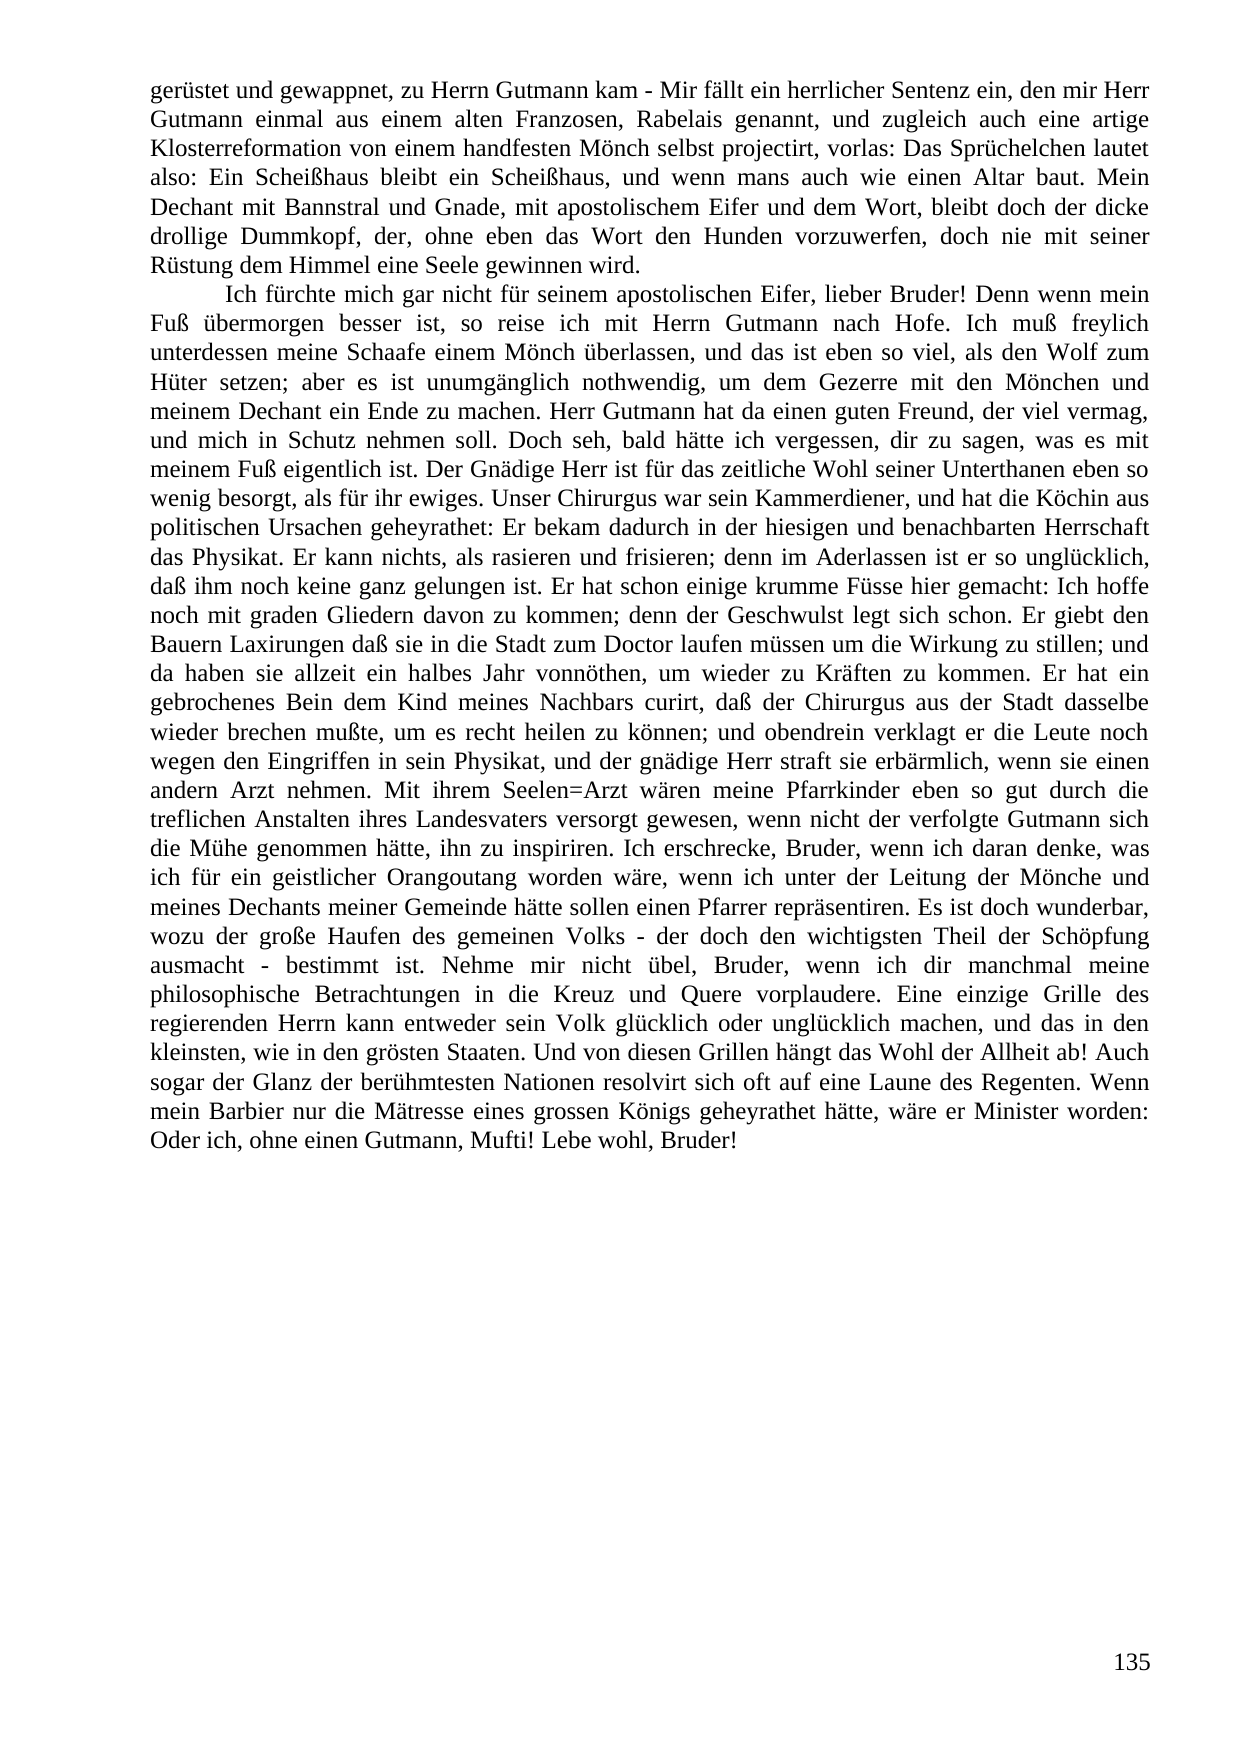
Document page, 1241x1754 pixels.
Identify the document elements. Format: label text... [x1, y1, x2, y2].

text gerüstet und gewappnet, zu Herrn Gutmann kam - Mir fällt ein herrlicher Sentenz ein, den mir Herr Gutmann einmal aus einem alten Franzosen, Rabelais genannt, und zugleich auch eine artige Klosterreformation von einem handfesten Mönch selbst projectirt, vorlas: Das Sprüchelchen lautet also: Ein Scheißhaus bleibt ein Scheißhaus, und wenn mans auch wie einen Altar baut. Mein Dechant mit Bannstral und Gnade, mit apostolischem Eifer und dem Wort, bleibt doch der dicke drollige Dummkopf, der, ohne eben das Wort den Hunden vorzuwerfen, doch nie mit seiner Rüstung dem Himmel eine Seele gewinnen wird. [150, 75, 1151, 279]
text Ich fürchte mich gar nicht für seinem apostolischen Eifer, lieber Bruder! Denn wenn mein Fuß übermorgen besser ist, so reise ich mit Herrn Gutmann nach Hofe. Ich muß freylich unterdessen meine Schaafe einem Mönch überlassen, und das ist eben so viel, als den Wolf zum Hüter setzen; aber es ist unumgänglich nothwendig, um dem Gezerre mit den Mönchen und meinem Dechant ein Ende zu machen. Herr Gutmann hat da einen guten Freund, der viel vermag, und mich in Schutz nehmen soll. Doch seh, bald hätte ich vergessen, dir zu sagen, was es mit meinem Fuß eigentlich ist. Der Gnädige Herr ist für das zeitliche Wohl seiner Unterthanen eben so wenig besorgt, als für ihr ewiges. Unser Chirurgus war sein Kammerdiener, und hat die Köchin aus politischen Ursachen geheyrathet: Er bekam dadurch in der hiesigen und benachbarten Herrschaft das Physikat. Er kann nichts, als rasieren und frisieren; denn im Aderlassen ist er so unglücklich, daß ihm noch keine ganz gelungen ist. Er hat schon einige krumme Füsse hier gemacht: Ich hoffe noch mit graden Gliedern davon zu kommen; denn der Geschwulst legt sich schon. Er giebt den Bauern Laxirungen daß sie in die Stadt zum Doctor laufen müssen um die Wirkung zu stillen; und da haben sie allzeit ein halbes Jahr vonnöthen, um wieder zu Kräften zu kommen. Er hat ein gebrochenes Bein dem Kind meines Nachbars curirt, daß der Chirurgus aus der Stadt dasselbe wieder brechen mußte, um es recht heilen zu können; und obendrein verklagt er die Leute noch wegen den Eingriffen in sein Physikat, und der gnädige Herr straft sie erbärmlich, wenn sie einen andern Arzt nehmen. Mit ihrem Seelen=Arzt wären meine Pfarrkinder eben so gut durch die treflichen Anstalten ihres Landesvaters versorgt gewesen, wenn nicht der verfolgte Gutmann sich die Mühe genommen hätte, ihn zu inspiriren. Ich erschrecke, Bruder, wenn ich daran denke, was ich für ein geistlicher Orangoutang worden wäre, wenn ich unter der Leitung der Mönche und meines Dechants meiner Gemeinde hätte sollen einen Pfarrer repräsentiren. Es ist doch wunderbar, wozu der große Haufen des gemeinen Volks - der doch den wichtigsten Theil der Schöpfung ausmacht - bestimmt ist. Nehme mir nicht übel, Bruder, wenn ich dir manchmal meine philosophische Betrachtungen in die Kreuz und Quere vorplaudere. Eine einzige Grille des regierenden Herrn kann entweder sein Volk glücklich oder unglücklich machen, und das in den kleinsten, wie in den grösten Staaten. Und von diesen Grillen hängt das Wohl der Allheit ab! Auch sogar der Glanz der berühmtesten Nationen resolvirt sich oft auf eine Laune des Regenten. Wenn mein Barbier nur die Mätresse eines grossen Königs geheyrathet hätte, wäre er Minister worden: Oder ich, ohne einen Gutmann, Mufti! Lebe wohl, Bruder! [150, 279, 1151, 1154]
